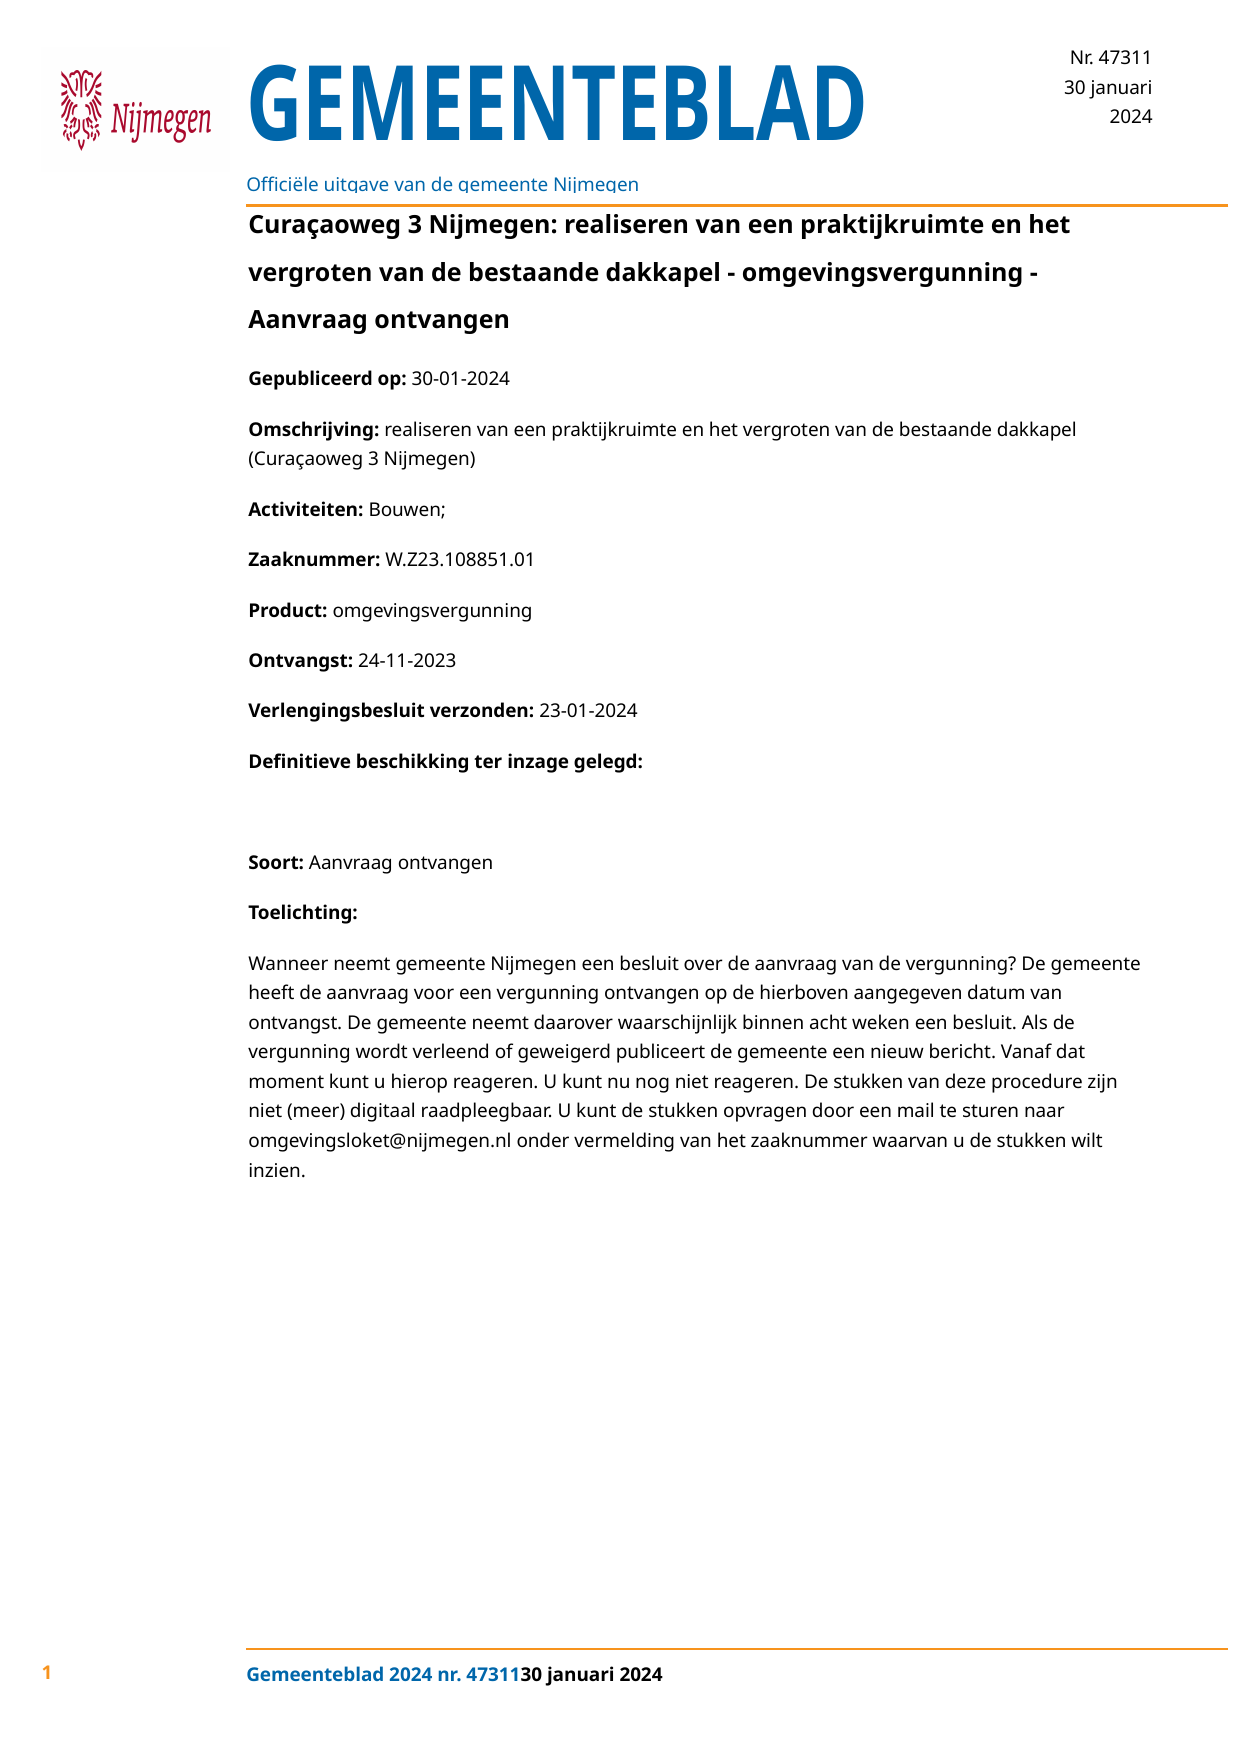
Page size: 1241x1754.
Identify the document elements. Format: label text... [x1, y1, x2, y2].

text Gepubliceerd op: 30-01-2024 [248, 366, 1152, 391]
text Omschrijving: realiseren van een praktijkruimte en het vergroten van de bestaande dakkapel (Curaçaoweg 3 Nijmegen) [248, 416, 1152, 471]
text Toelichting: [248, 899, 1152, 925]
text Soort: Aanvraag ontvangen [248, 849, 1152, 874]
text Curaçaoweg 3 Nijmegen: realiseren van een praktijkruimte en het vergroten van de bestaande dakkapel - omgevingsvergunning - Aanvraag ontvangen [248, 207, 1152, 336]
picture [41, 47, 231, 172]
text Wanneer neemt gemeente Nijmegen een besluit over de aanvraag van de vergunning? De gemeente heeft de aanvraag voor een vergunning ontvangen op de hierboven aangegeven datum van ontvangst. De gemeente neemt daarover waarschijnlijk binnen acht weken een besluit. Als de vergunning wordt verleend of geweigerd publiceert de gemeente een nieuw bericht. Vanaf dat moment kunt u hierop reageren. U kunt nu nog niet reageren. De stukken van deze procedure zijn niet (meer) digitaal raadpleegbaar. U kunt de stukken opvragen door een mail te sturen naar omgevingsloket@nijmegen.nl onder vermelding van het zaaknummer waarvan u de stukken wilt inzien. [248, 950, 1152, 1182]
text Ontvangst: 24-11-2023 [248, 647, 1152, 673]
text Product: omgevingsvergunning [248, 597, 1152, 622]
text Verlengingsbesluit verzonden: 23-01-2024 [248, 698, 1152, 723]
text Definitieve beschikking ter inzage gelegd: [248, 748, 1152, 774]
text Zaaknummer: W.Z23.108851.01 [248, 546, 1152, 572]
text Activiteiten: Bouwen; [248, 496, 1152, 522]
